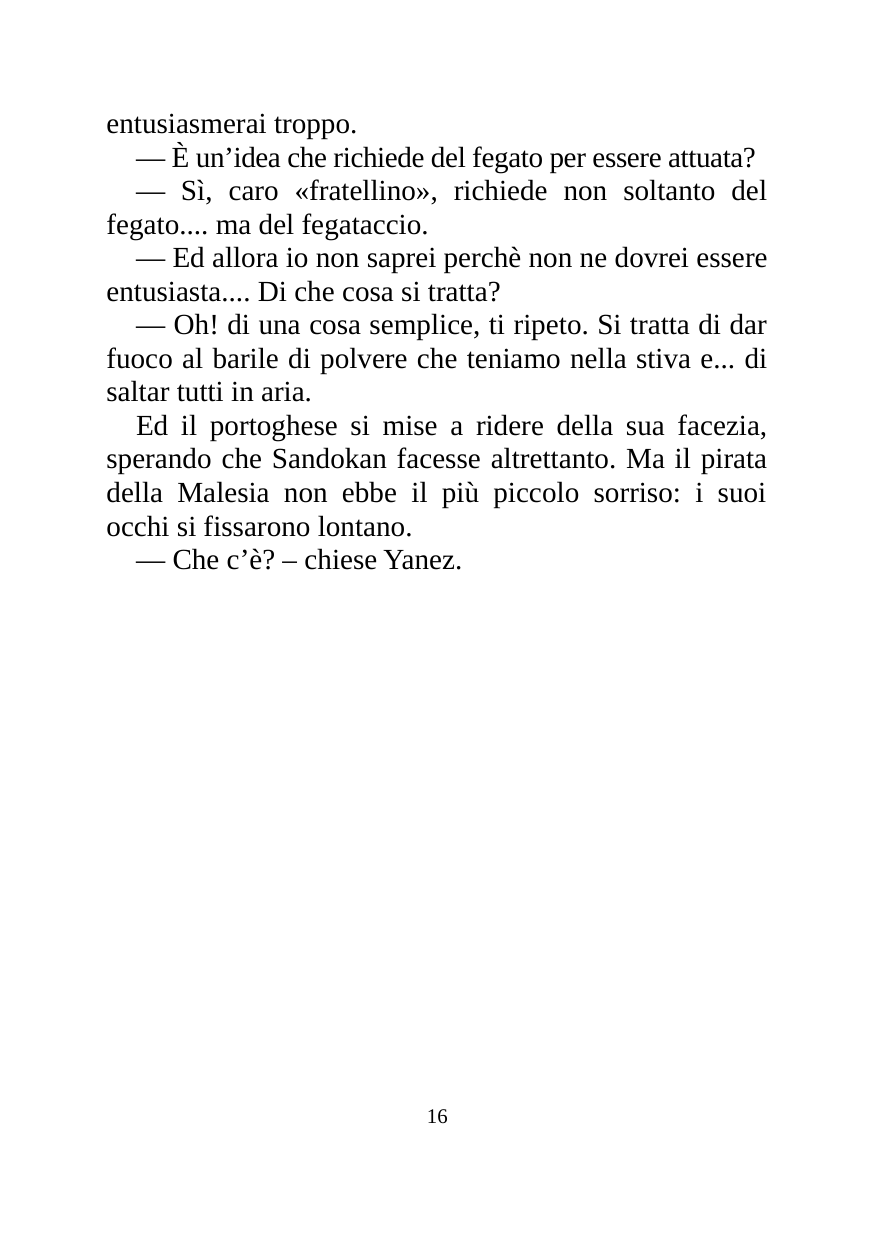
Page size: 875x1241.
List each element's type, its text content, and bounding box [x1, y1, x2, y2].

text entusiasmerai troppo. [106, 106, 768, 140]
text — Che c’è? – chiese Yanez. [106, 542, 768, 576]
text — È un’idea che richiede del fegato per essere attuata? [106, 140, 768, 173]
text — Oh! di una cosa semplice, ti ripeto. Si tratta di dar fuoco al barile di polvere che teniamo nella stiva e... di saltar tutti in aria. [106, 307, 768, 408]
text — Ed allora io non saprei perchè non ne dovrei essere entusiasta.... Di che cosa si tratta? [106, 240, 768, 307]
text Ed il portoghese si mise a ridere della sua facezia, sperando che Sandokan facesse altrettanto. Ma il pirata della Malesia non ebbe il più piccolo sorriso: i suoi occhi si fissarono lontano. [106, 408, 768, 542]
text — Sì, caro «fratellino», richiede non soltanto del fegato.... ma del fegataccio. [106, 173, 768, 240]
